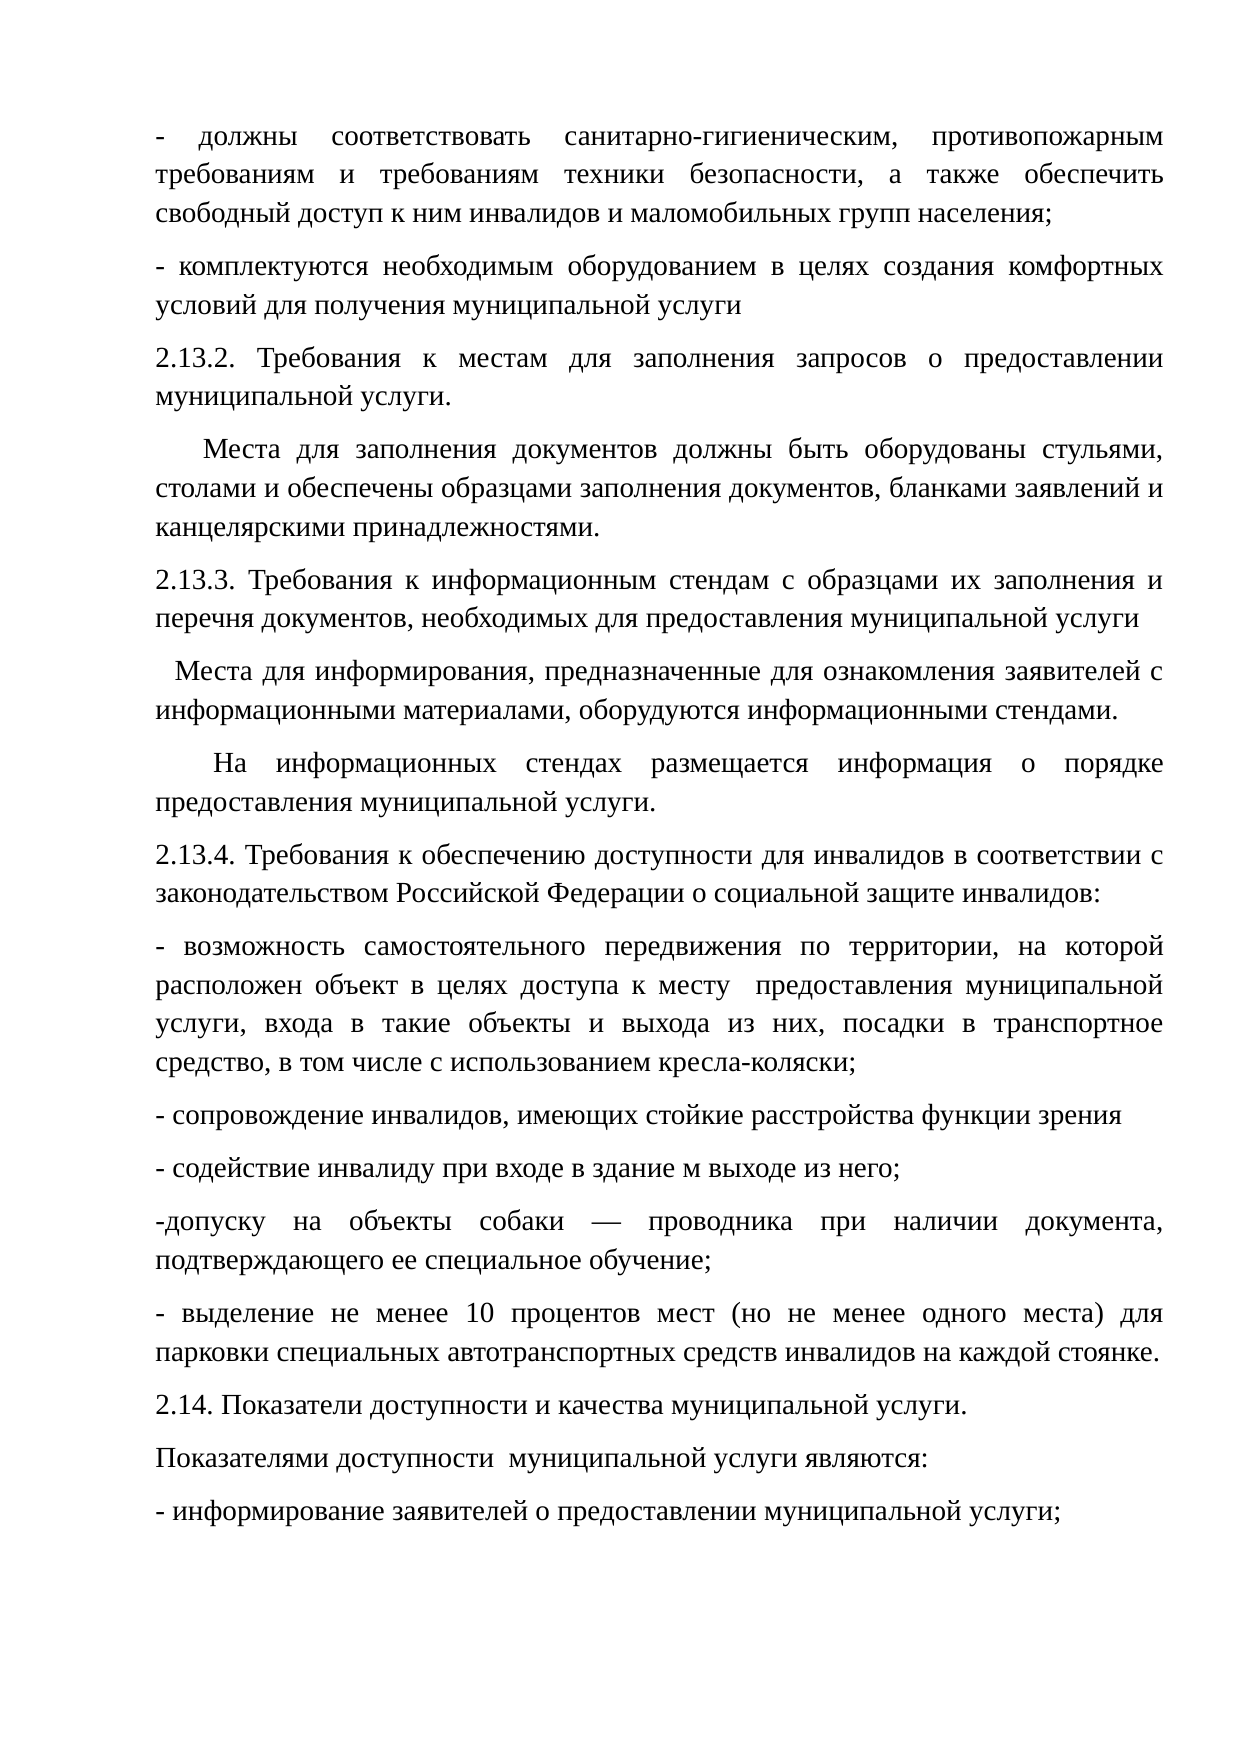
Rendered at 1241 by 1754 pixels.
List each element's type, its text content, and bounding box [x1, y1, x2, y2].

text На информационных стендах размещается информация о порядке предоставления муниципальной услуги. [155, 745, 1164, 817]
text -допуску на объекты собаки — проводника при наличии документа, подтверждающего ее специальное обучение; [155, 1203, 1164, 1276]
text - сопровождение инвалидов, имеющих стойкие расстройства функции зрения [155, 1097, 1164, 1131]
text 2.14. Показатели доступности и качества муниципальной услуги. [155, 1387, 1164, 1420]
text Места для информирования, предназначенные для ознакомления заявителей с информационными материалами, оборудуются информационными стендами. [155, 653, 1164, 726]
text Места для заполнения документов должны быть оборудованы стульями, столами и обеспечены образцами заполнения документов, бланками заявлений и канцелярскими принадлежностями. [155, 432, 1164, 542]
text - возможность самостоятельного передвижения по территории, на которой расположен объект в целях доступа к месту предоставления муниципальной услуги, входа в такие объекты и выхода из них, посадки в транспортное средство, в том числе с использованием кресла-коляски; [155, 928, 1164, 1078]
text 2.13.2. Требования к местам для заполнения запросов о предоставлении муниципальной услуги. [155, 340, 1164, 412]
text - содействие инвалиду при входе в здание м выходе из него; [155, 1150, 1164, 1184]
text - должны соответствовать санитарно-гигиеническим, противопожарным требованиям и требованиям техники безопасности, а также обеспечить свободный доступ к ним инвалидов и маломобильных групп населения; [155, 118, 1164, 229]
text Показателями доступности муниципальной услуги являются: [155, 1440, 1164, 1473]
text 2.13.3. Требования к информационным стендам с образцами их заполнения и перечня документов, необходимых для предоставления муниципальной услуги [155, 562, 1164, 634]
text - информирование заявителей о предоставлении муниципальной услуги; [155, 1493, 1164, 1527]
text - выделение не менее 10 процентов мест (но не менее одного места) для парковки специальных автотранспортных средств инвалидов на каждой стоянке. [155, 1295, 1164, 1367]
text 2.13.4. Требования к обеспечению доступности для инвалидов в соответствии с законодательством Российской Федерации о социальной защите инвалидов: [155, 837, 1164, 909]
text - комплектуются необходимым оборудованием в целях создания комфортных условий для получения муниципальной услуги [155, 248, 1164, 320]
